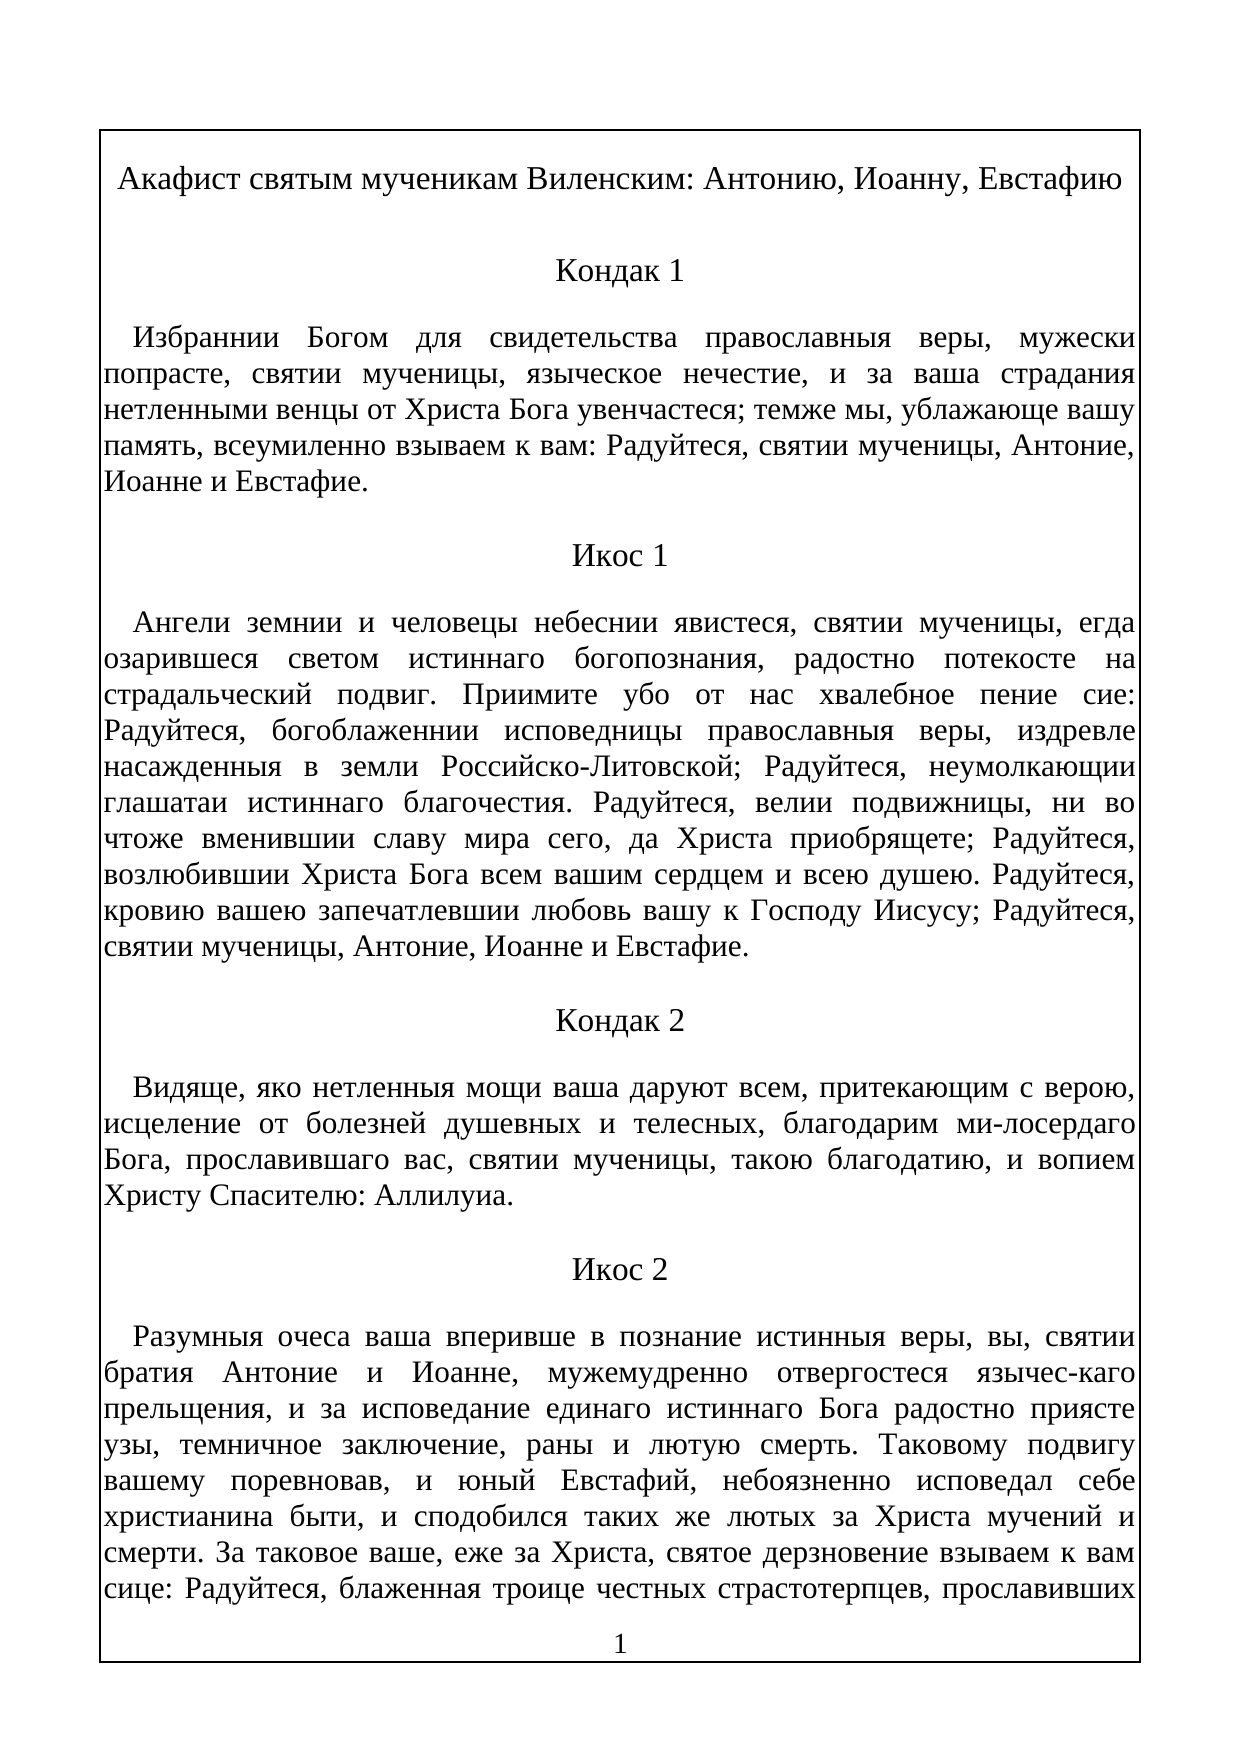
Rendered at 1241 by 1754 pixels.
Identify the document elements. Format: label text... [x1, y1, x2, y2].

text Разумныя очеса ваша вперивше в познание истинныя веры, вы, святии братия Антоние и Иоанне, мужемудренно отвергостеся язычес-каго прельщения, и за исповедание единаго истиннаго Бога радостно приясте узы, темничное заключение, раны и лютую смерть. Таковому подвигу вашему поревновав, и юный Евстафий, небоязненно исповедал себе христианина быти, и сподобился таких же лютых за Христа мучений и смерти. За таковое ваше, еже за Христа, святое дерзновение взываем к вам сице: Радуйтеся, блаженная троице честных страстотерпцев, прославивших [103, 1317, 1137, 1605]
text Избраннии Богом для свидетельства православныя веры, мужески попрасте, святии мученицы, языческое нечестие, и за ваша страдания нетленными венцы от Христа Бога увенчастеся; темже мы, ублажающе вашу память, всеумиленно взываем к вам: Радуйтеся, святии мученицы, Антоние, Иоанне и Евстафие. [103, 318, 1137, 498]
subtitle Акафист святым мученикам Виленским: Антонию, Иоанну, Евстафию [103, 158, 1137, 196]
subtitle Икос 2 [103, 1249, 1137, 1288]
text Видяще, яко нетленныя мощи ваша даруют всем, притекающим с верою, исцеление от болезней душевных и телесных, благодарим ми-лосердаго Бога, прославившаго вас, святии мученицы, такою благодатию, и вопием Христу Спасителю: Аллилуиа. [103, 1068, 1137, 1212]
subtitle Икос 1 [103, 536, 1137, 574]
subtitle Кондак 2 [103, 1000, 1137, 1039]
text Ангели земнии и человецы небеснии явистеся, святии мученицы, егда озарившеся светом истиннаго богопознания, радостно потекосте на страдальческий подвиг. Приимите убо от нас хвалебное пение сие: Радуйтеся, богоблаженнии исповедницы православныя веры, издревле насажденныя в земли Российско-Литовской; Радуйтеся, неумолкающии глашатаи истиннаго благочестия. Радуйтеся, велии подвижницы, ни во чтоже вменившии славу мира сего, да Христа приобрящете; Радуйтеся, возлюбившии Христа Бога всем вашим сердцем и всею душею. Радуйтеся, кровию вашею запечатлевшии любовь вашу к Господу Иисусу; Радуйтеся, святии мученицы, Антоние, Иоанне и Евстафие. [103, 603, 1137, 963]
subtitle Кондак 1 [103, 251, 1137, 289]
